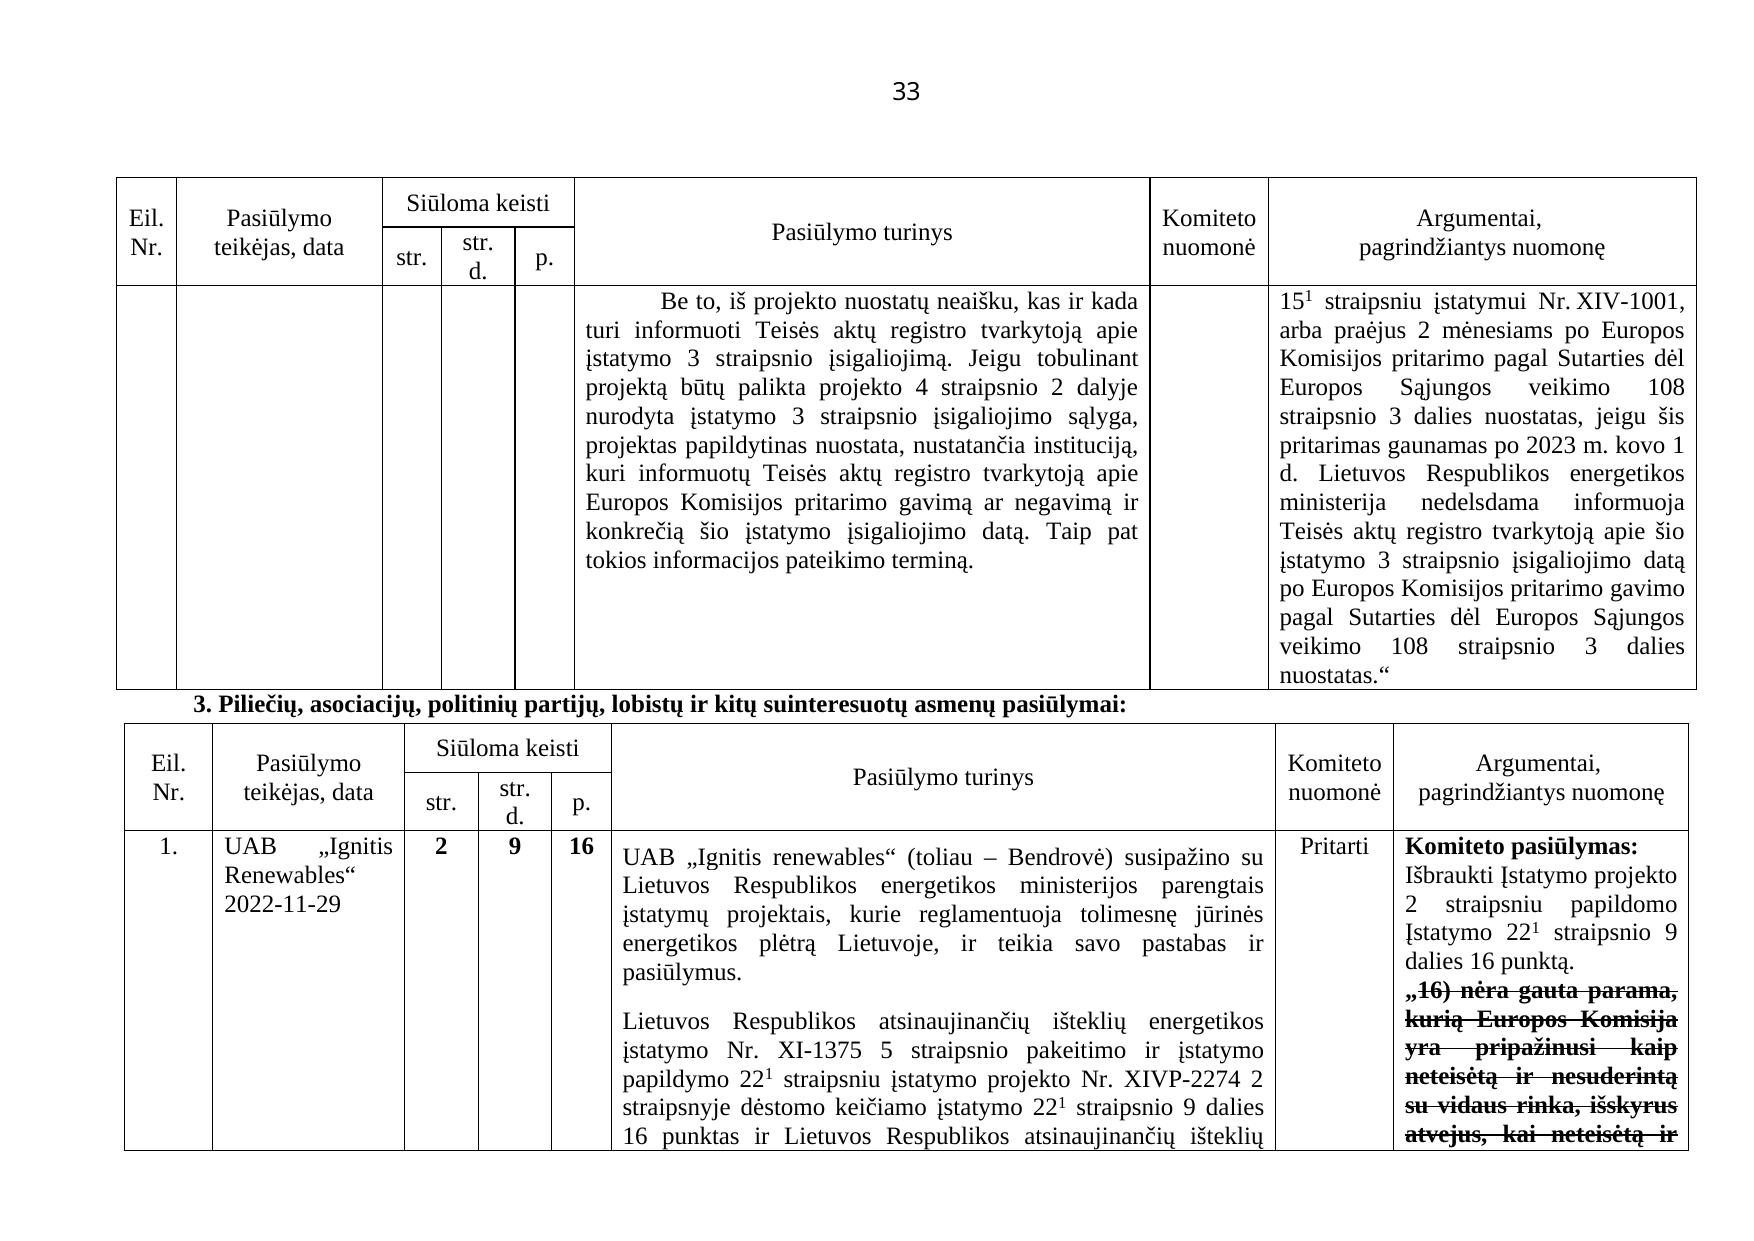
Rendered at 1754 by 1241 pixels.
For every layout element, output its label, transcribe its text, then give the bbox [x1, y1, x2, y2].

table_cell str. d. [479, 773, 551, 830]
table_cell Pritarti [1276, 831, 1393, 1150]
table_header Siūloma keisti [405, 724, 611, 772]
table_header Komiteto nuomonė [1276, 724, 1393, 830]
table_cell str. [405, 773, 478, 830]
table_header Pasiūlymo turinys [575, 178, 1149, 285]
table_cell p. [516, 228, 574, 285]
table_cell 1. [125, 831, 212, 1150]
table_cell str. d. [442, 228, 514, 285]
table_cell [1151, 286, 1268, 688]
table_cell [117, 286, 176, 688]
table_header Argumentai, pagrindžiantys nuomonę [1269, 178, 1696, 285]
table_cell [516, 286, 574, 688]
table_header Pasiūlymo turinys [612, 724, 1275, 830]
table_cell 151 straipsniu įstatymui Nr. XIV-1001, arba praėjus 2 mėnesiams po Europos Komisijos pritarimo pagal Sutarties dėl Europos Sąjungos veikimo 108 straipsnio 3 dalies nuostatas, jeigu šis pritarimas gaunamas po 2023 m. kovo 1 d. Lietuvos Respublikos energetikos ministerija nedelsdama informuoja Teisės aktų registro tvarkytoją apie šio įstatymo 3 straipsnio įsigaliojimo datą po Europos Komisijos pritarimo gavimo pagal Sutarties dėl Europos Sąjungos veikimo 108 straipsnio 3 dalies nuostatas.“ [1269, 286, 1696, 688]
table_header Eil. Nr. [125, 724, 212, 830]
table_cell p. [552, 773, 611, 830]
table_cell 9 [479, 831, 551, 1150]
table_header Siūloma keisti [383, 178, 574, 226]
table_cell Be to, iš projekto nuostatų neaišku, kas ir kada turi informuoti Teisės aktų registro tvarkytoją apie įstatymo 3 straipsnio įsigaliojimą. Jeigu tobulinant projektą būtų palikta projekto 4 straipsnio 2 dalyje nurodyta įstatymo 3 straipsnio įsigaliojimo sąlyga, projektas papildytinas nuostata, nustatančia instituciją, kuri informuotų Teisės aktų registro tvarkytoją apie Europos Komisijos pritarimo gavimą ar negavimą ir konkrečią šio įstatymo įsigaliojimo datą. Taip pat tokios informacijos pateikimo terminą. [575, 286, 1149, 688]
table_cell [177, 286, 382, 688]
table_header Pasiūlymo teikėjas, data [177, 178, 382, 285]
table_cell 16 [552, 831, 611, 1150]
table_header Komiteto nuomonė [1151, 178, 1268, 285]
table_cell [383, 286, 441, 688]
table_cell Komiteto pasiūlymas: Išbraukti Įstatymo projekto 2 straipsniu papildomo Įstatymo 221 straipsnio 9 dalies 16 punktą. „16) nėra gauta parama, kurią Europos Komisija yra pripažinusi kaip neteisėtą ir nesuderintą su vidaus rinka, išskyrus atvejus, kai neteisėtą ir [1394, 831, 1688, 1150]
table_cell [442, 286, 514, 688]
table_cell UAB „Ignitis renewables“ (toliau – Bendrovė) susipažino su Lietuvos Respublikos energetikos ministerijos parengtais įstatymų projektais, kurie reglamentuoja tolimesnę jūrinės energetikos plėtrą Lietuvoje, ir teikia savo pastabas ir pasiūlymus. Lietuvos Respublikos atsinaujinančių išteklių energetikos įstatymo Nr. XI-1375 5 straipsnio pakeitimo ir įstatymo papildymo 221 straipsniu įstatymo projekto Nr. XIVP-2274 2 straipsnyje dėstomo keičiamo įstatymo 221 straipsnio 9 dalies 16 punktas ir Lietuvos Respublikos atsinaujinančių išteklių [612, 831, 1275, 1150]
table_header Argumentai, pagrindžiantys nuomonę [1394, 724, 1688, 830]
table_cell UAB „Ignitis Renewables“ 2022-11-29 [213, 831, 404, 1150]
table_header Pasiūlymo teikėjas, data [213, 724, 404, 830]
table_header Eil. Nr. [117, 178, 176, 285]
table_cell str. [383, 228, 441, 285]
table_cell 2 [405, 831, 478, 1150]
subtitle 3. Piliečių, asociacijų, politinių partijų, lobistų ir kitų suinteresuotų asmenų pasiūlymai: [118, 690, 1695, 718]
